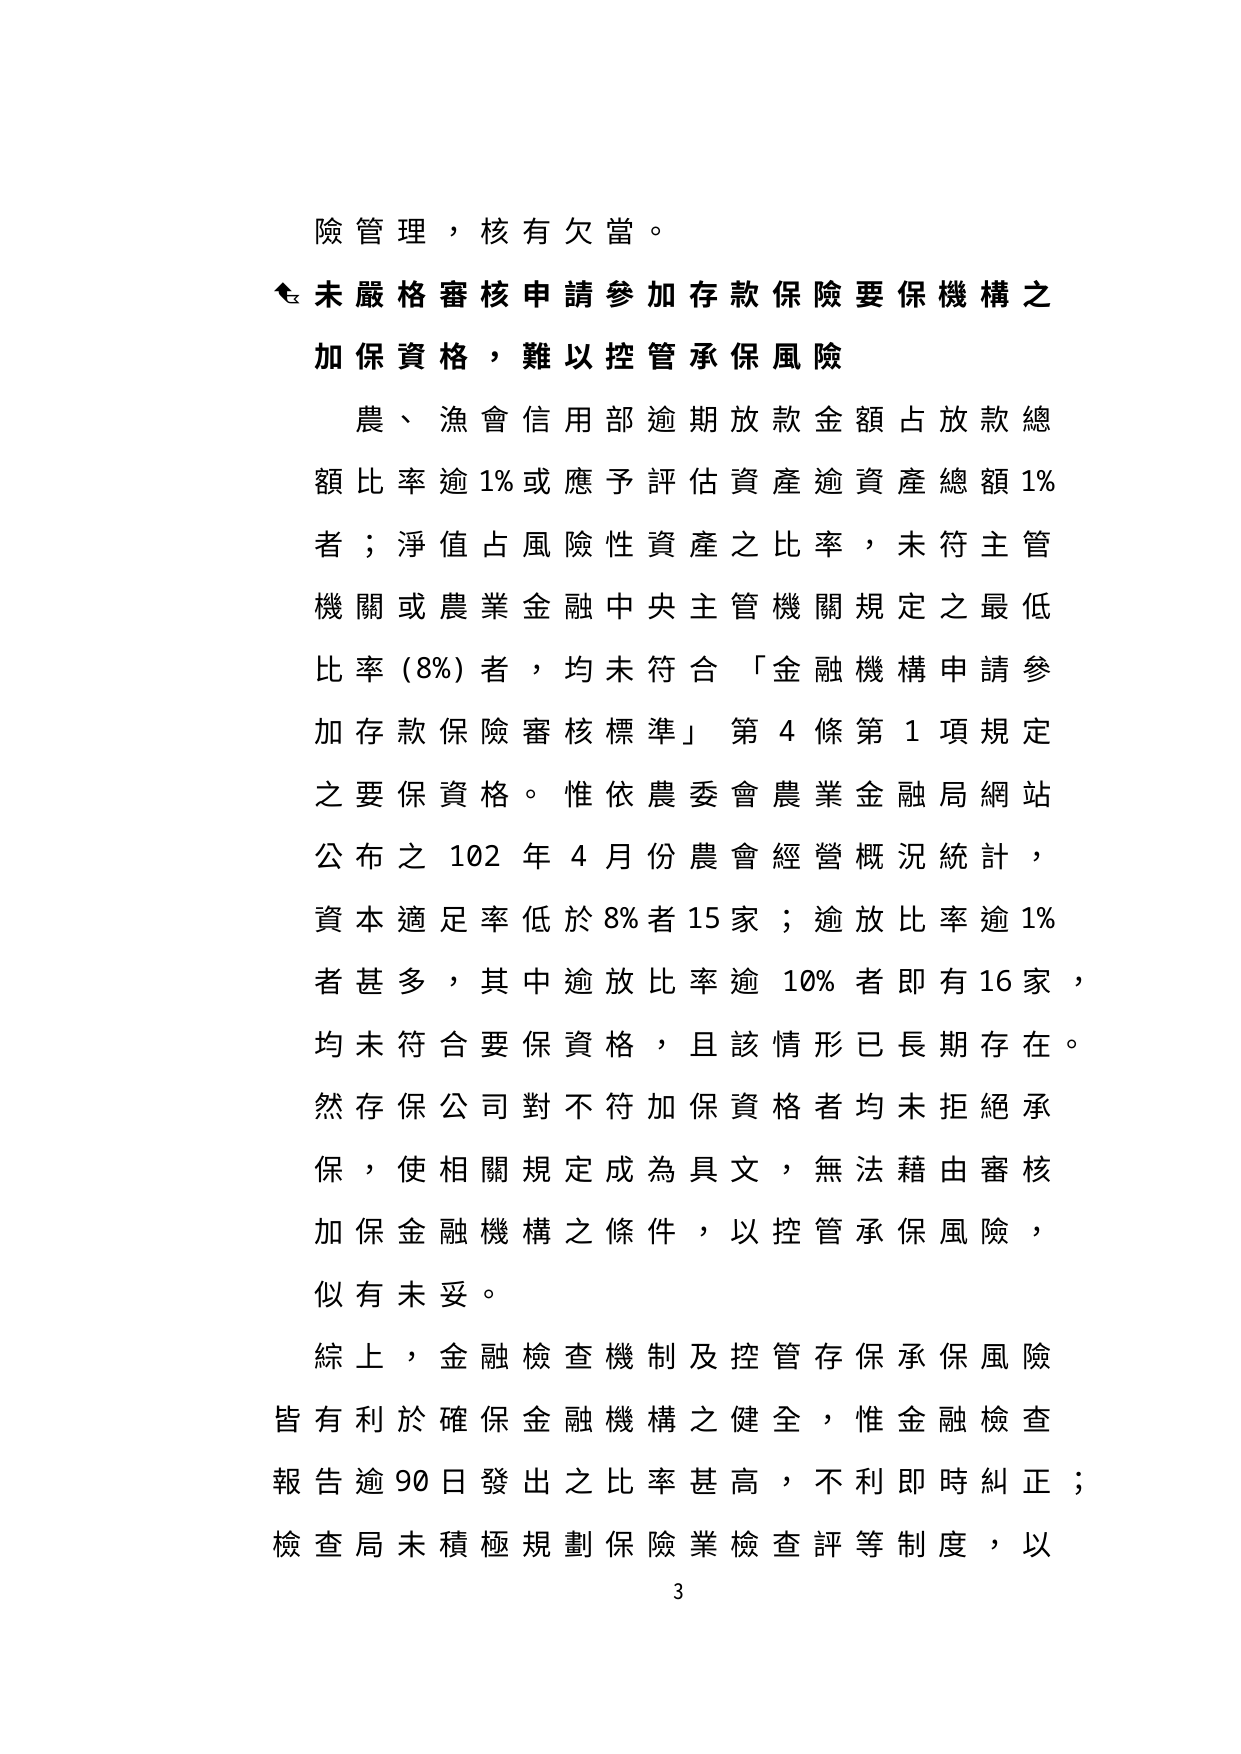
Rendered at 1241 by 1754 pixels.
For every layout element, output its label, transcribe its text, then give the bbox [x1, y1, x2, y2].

text 未嚴格審核申請參加存款保險要保機構之加保資格，難以控管承保風險 [242, 251, 1058, 376]
text 險管理，核有欠當。 [271, 188, 1058, 251]
text 農、漁會信用部逾期放款金額占放款總額比率逾1%或應予評估資產逾資產總額1%者；淨值占風險性資產之比率，未符主管機關或農業金融中央主管機關規定之最低比率(8%)者，均未符合「金融機構申請參加存款保險審核標準」第4條第1項規定之要保資格。惟依農委會農業金融局網站公布之102年4月份農會經營概況統計，資本適足率低於8%者15家；逾放比率逾1%者甚多，其中逾放比率逾10%者即有16家，均未符合要保資格，且該情形已長期存在。然存保公司對不符加保資格者均未拒絕承保，使相關規定成為具文，無法藉由審核加保金融機構之條件，以控管承保風險，似有未妥。 [271, 376, 1058, 1313]
text 綜上，金融檢查機制及控管存保承保風險皆有利於確保金融機構之健全，惟金融檢查報告逾90日發出之比率甚高，不利即時糾正；檢查局未積極規劃保險業檢查評等制度，以落實風險管理；未嚴格審核申請參加存款保險要保機構之加保資格，難以控管承保風險，宜儘速檢討改善，以發揮防微杜漸功能。 [242, 1313, 1058, 1563]
